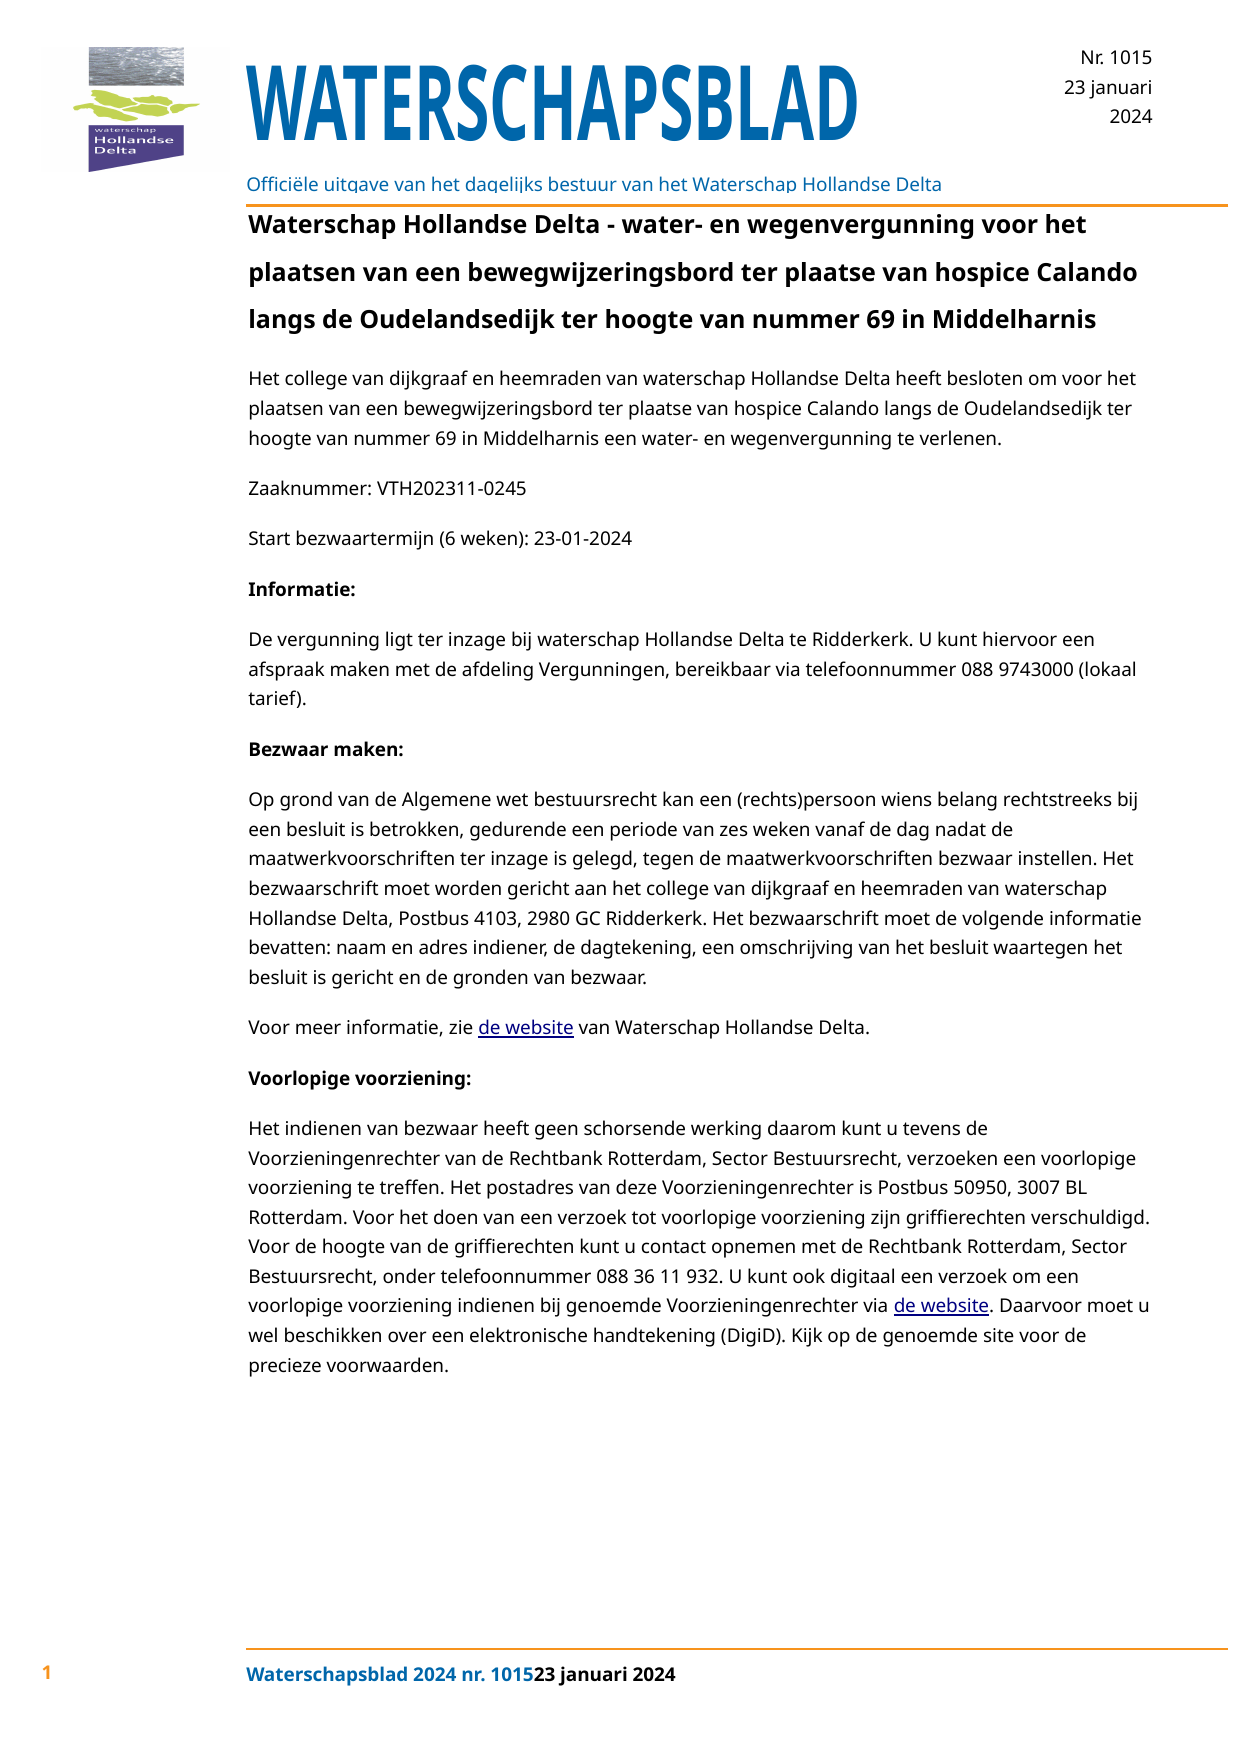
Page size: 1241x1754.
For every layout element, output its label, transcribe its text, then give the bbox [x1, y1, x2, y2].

text Zaaknummer: VTH202311-0245 [248, 475, 1152, 501]
text Start bezwaartermijn (6 weken): 23-01-2024 [248, 526, 1152, 551]
text Het indienen van bezwaar heeft geen schorsende werking daarom kunt u tevens de Voorzieningenrechter van de Rechtbank Rotterdam, Sector Bestuursrecht, verzoeken een voorlopige voorziening te treffen. Het postadres van deze Voorzieningenrechter is Postbus 50950, 3007 BL Rotterdam. Voor het doen van een verzoek tot voorlopige voorziening zijn griffierechten verschuldigd. Voor de hoogte van de griffierechten kunt u contact opnemen met de Rechtbank Rotterdam, Sector Bestuursrecht, onder telefoonnummer 088 36 11 932. U kunt ook digitaal een verzoek om een voorlopige voorziening indienen bij genoemde Voorzieningenrechter via de website. Daarvoor moet u wel beschikken over een elektronische handtekening (DigiD). Kijk op de genoemde site voor de precieze voorwaarden. [248, 1115, 1152, 1377]
text Informatie: [248, 576, 1152, 602]
picture [41, 47, 231, 172]
text Voorlopige voorziening: [248, 1065, 1152, 1090]
text De vergunning ligt ter inzage bij waterschap Hollandse Delta te Ridderkerk. U kunt hiervoor een afspraak maken met de afdeling Vergunningen, bereikbaar via telefoonnummer 088 9743000 (lokaal tarief). [248, 626, 1152, 711]
text Op grond van de Algemene wet bestuursrecht kan een (rechts)persoon wiens belang rechtstreeks bij een besluit is betrokken, gedurende een periode van zes weken vanaf de dag nadat de maatwerkvoorschriften ter inzage is gelegd, tegen de maatwerkvoorschriften bezwaar instellen. Het bezwaarschrift moet worden gericht aan het college van dijkgraaf en heemraden van waterschap Hollandse Delta, Postbus 4103, 2980 GC Ridderkerk. Het bezwaarschrift moet de volgende informatie bevatten: naam en adres indiener, de dagtekening, een omschrijving van het besluit waartegen het besluit is gericht en de gronden van bezwaar. [248, 786, 1152, 989]
text Bezwaar maken: [248, 736, 1152, 762]
text Het college van dijkgraaf en heemraden van waterschap Hollandse Delta heeft besloten om voor het plaatsen van een bewegwijzeringsbord ter plaatse van hospice Calando langs de Oudelandsedijk ter hoogte van nummer 69 in Middelharnis een water- en wegenvergunning te verlenen. [248, 366, 1152, 450]
text Waterschap Hollandse Delta - water- en wegenvergunning voor het plaatsen van een bewegwijzeringsbord ter plaatse van hospice Calando langs de Oudelandsedijk ter hoogte van nummer 69 in Middelharnis [248, 207, 1152, 336]
text Voor meer informatie, zie de website van Waterschap Hollandse Delta. [248, 1014, 1152, 1040]
